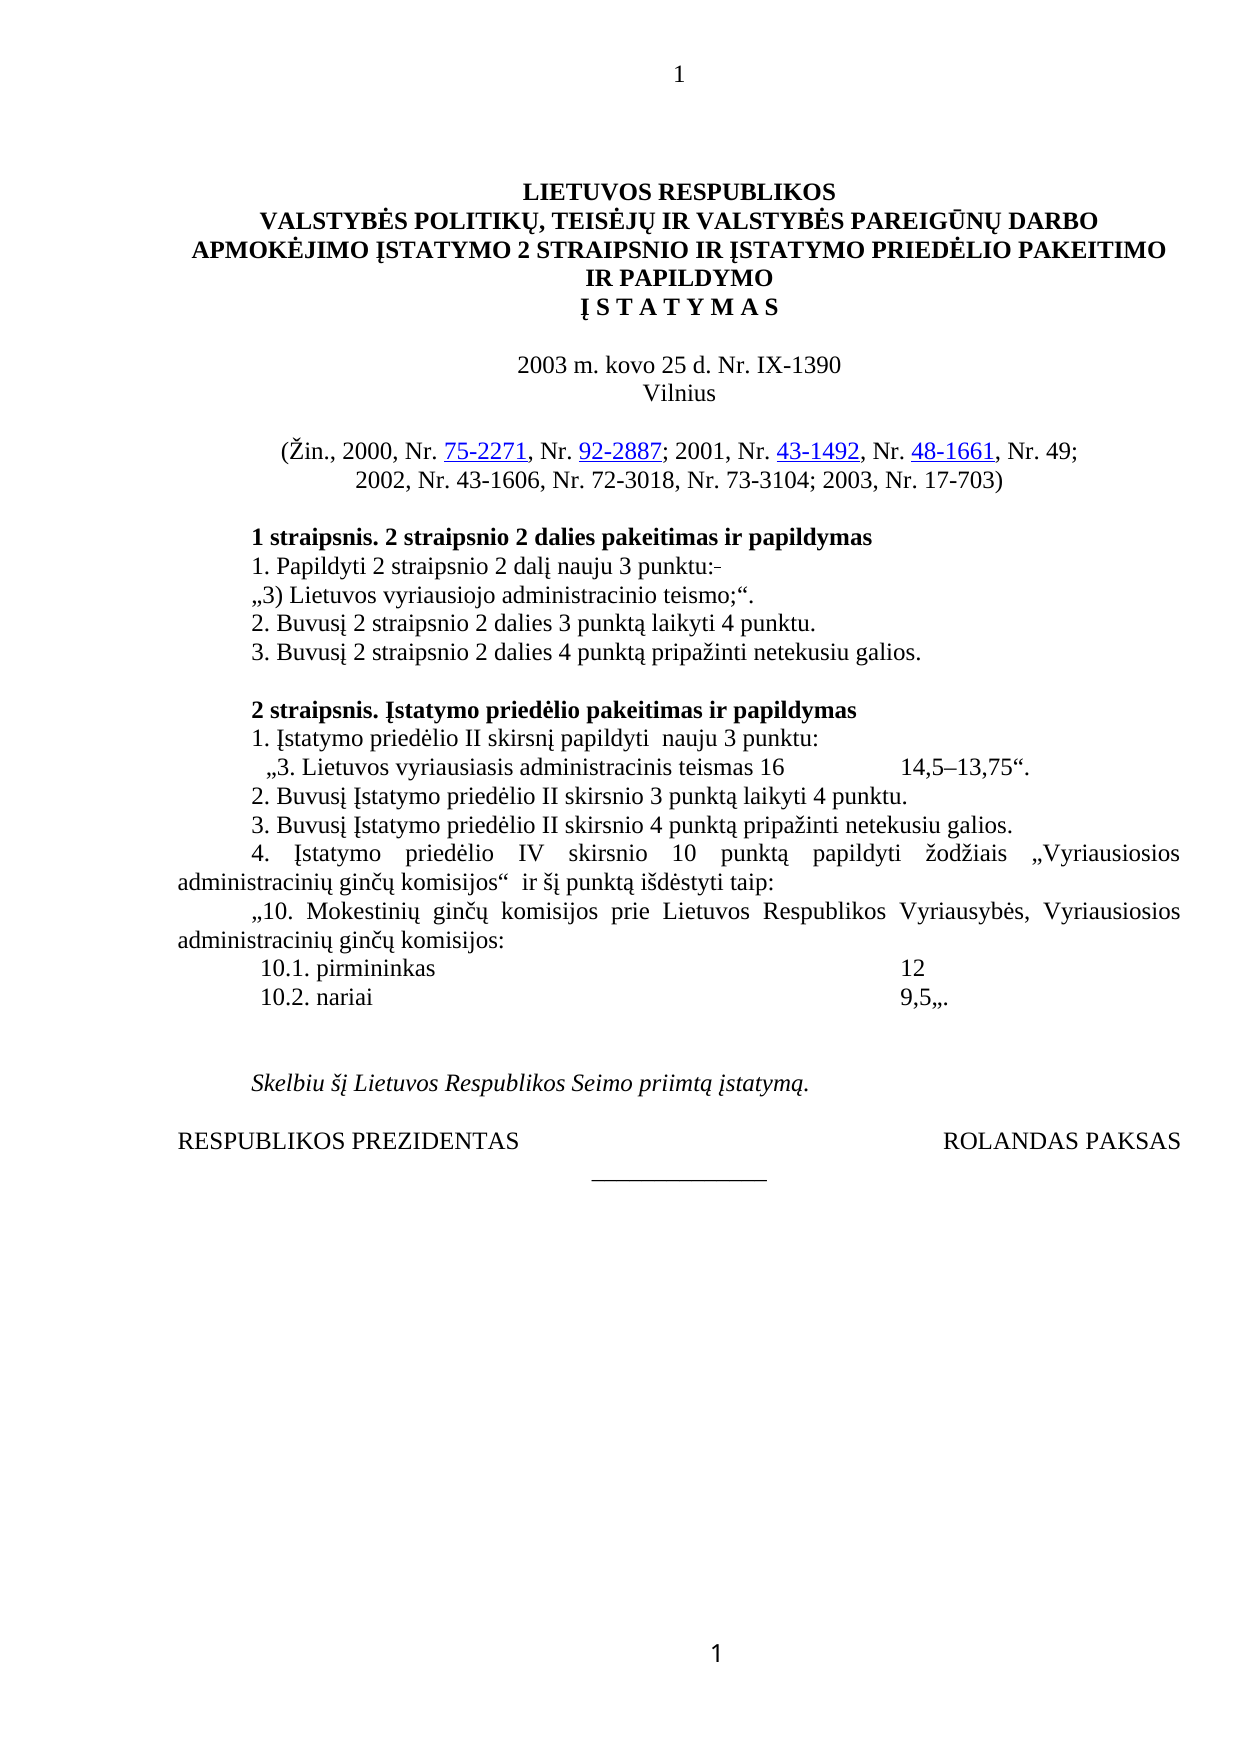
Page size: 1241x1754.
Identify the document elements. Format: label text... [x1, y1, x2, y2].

text 1. Įstatymo priedėlio II skirsnį papildyti nauju 3 punktu: [177, 723, 1181, 752]
text 3. Buvusį 2 straipsnio 2 dalies 4 punktą pripažinti netekusiu galios. [177, 637, 1181, 666]
text RESPUBLIKOS PREZIDENTAS ROLANDAS PAKSAS [177, 1126, 1181, 1155]
text LIETUVOS RESPUBLIKOS [177, 177, 1181, 206]
text 2 straipsnis. Įstatymo priedėlio pakeitimas ir papildymas [177, 695, 1181, 723]
text VALSTYBĖS POLITIKŲ, TEISĖJŲ IR VALSTYBĖS PAREIGŪNŲ DARBO APMOKĖJIMO ĮSTATYMO 2 STRAIPSNIO IR ĮSTATYMO PRIEDĖLIO PAKEITIMO IR PAPILDYMO [177, 206, 1181, 292]
text 1 straipsnis. 2 straipsnio 2 dalies pakeitimas ir papildymas [177, 522, 1181, 551]
text Skelbiu šį Lietuvos Respublikos Seimo priimtą įstatymą. [177, 1068, 1181, 1097]
text 2. Buvusį 2 straipsnio 2 dalies 3 punktą laikyti 4 punktu. [177, 608, 1181, 637]
text Vilnius [177, 378, 1181, 407]
table_cell 10.2. nariai [177, 982, 889, 1011]
text 1. Papildyti 2 straipsnio 2 dalį nauju 3 punktu: [177, 551, 1181, 580]
table_header 14,5–13,75“. [889, 752, 1204, 781]
table_header 10.1. pirmininkas [177, 954, 889, 982]
table_cell 9,5„. [889, 982, 1204, 1011]
text 2002, Nr. 43-1606, Nr. 72-3018, Nr. 73-3104; 2003, Nr. 17-703) [177, 465, 1181, 493]
table_header „3. Lietuvos vyriausiasis administracinis teismas 16 [177, 752, 889, 781]
text 4. Įstatymo priedėlio IV skirsnio 10 punktą papildyti žodžiais „Vyriausiosios administracinių ginčų komisijos“ ir šį punktą išdėstyti taip: [177, 838, 1181, 896]
text (Žin., 2000, Nr. 75-2271, Nr. 92-2887; 2001, Nr. 43-1492, Nr. 48-1661, Nr. 49; [177, 436, 1181, 465]
text 3. Buvusį Įstatymo priedėlio II skirsnio 4 punktą pripažinti netekusiu galios. [177, 810, 1181, 838]
table_header 12 [889, 954, 1204, 982]
text 2. Buvusį Įstatymo priedėlio II skirsnio 3 punktą laikyti 4 punktu. [177, 781, 1181, 810]
text 2003 m. kovo 25 d. Nr. IX-1390 [177, 350, 1181, 378]
text „10. Mokestinių ginčų komisijos prie Lietuvos Respublikos Vyriausybės, Vyriausiosios administracinių ginčų komisijos: [177, 896, 1181, 953]
text Į S T A T Y M A S [177, 292, 1181, 321]
text ______________ [177, 1155, 1181, 1183]
text „3) Lietuvos vyriausiojo administracinio teismo;“. [177, 580, 1181, 608]
